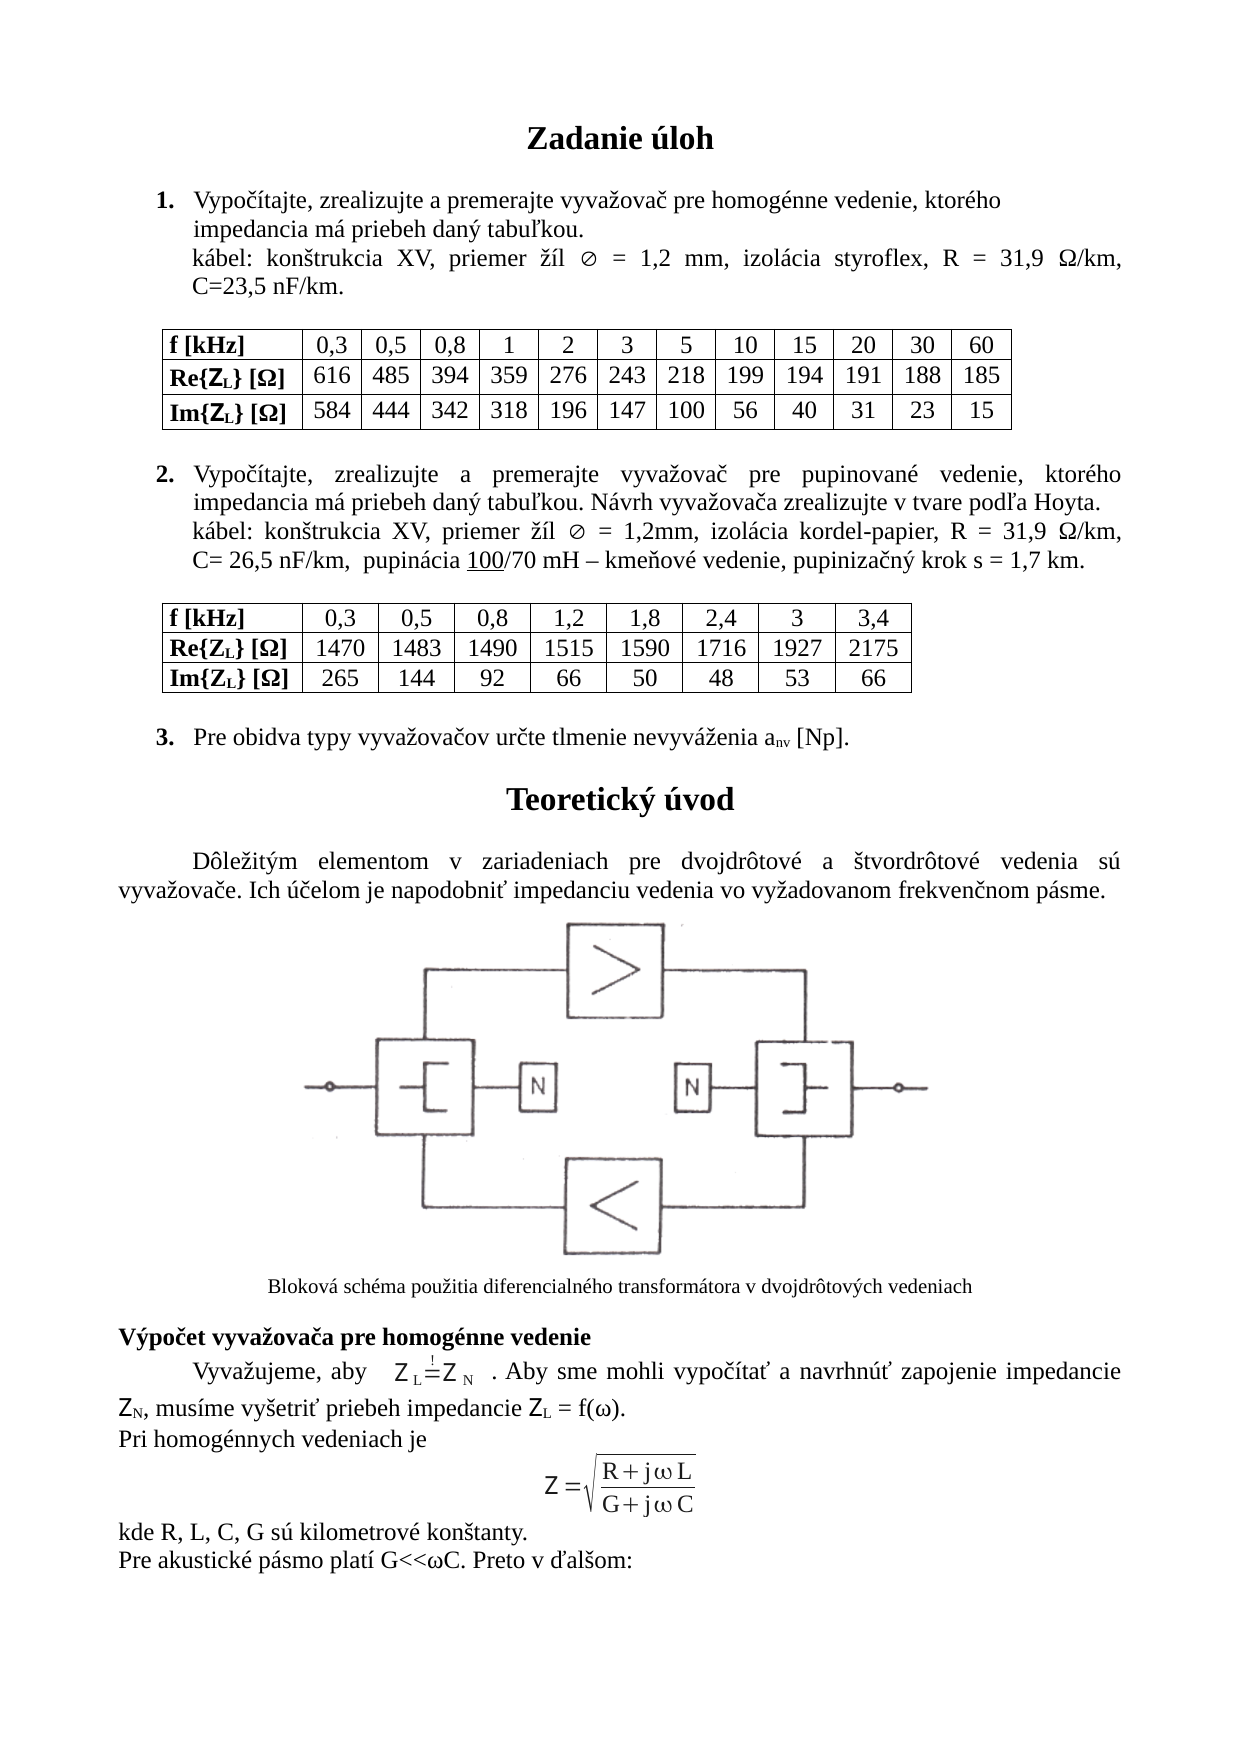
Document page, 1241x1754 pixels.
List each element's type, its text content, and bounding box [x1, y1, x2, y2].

table_header 20 [834, 330, 892, 359]
table_cell 276 [539, 360, 597, 394]
table_cell 359 [480, 360, 538, 394]
table_header 1,2 [531, 604, 606, 632]
text kde R, L, C, G sú kilometrové konštanty. [118, 1517, 1122, 1545]
table_cell 394 [421, 360, 479, 394]
table_header 0,5 [379, 604, 454, 632]
table_cell 48 [683, 663, 758, 692]
table_cell 1515 [531, 633, 606, 662]
text Teoretický úvod [118, 779, 1122, 817]
table_cell 56 [716, 395, 774, 429]
table_cell 1470 [303, 633, 378, 662]
table_cell 1490 [455, 633, 530, 662]
text kábel: konštrukcia XV, priemer žíl  = 1,2mm, izolácia kordel-papier, R = 31,9 Ω/km, C= 26,5 nF/km, pupinácia 100/70 mH – kmeňové vedenie, pupinizačný krok s = 1,7 km. [192, 516, 1122, 574]
table_cell 1590 [607, 633, 682, 662]
table_cell Im{ZL} [Ω] [163, 663, 302, 692]
table_cell 199 [716, 360, 774, 394]
picture [293, 912, 947, 1266]
table_header 0,3 [303, 330, 361, 359]
table_cell 15 [952, 395, 1011, 429]
table_header 1,8 [607, 604, 682, 632]
table_header 0,5 [362, 330, 420, 359]
table_cell 1716 [683, 633, 758, 662]
table_header 0,8 [455, 604, 530, 632]
list Pre obidva typy vyvažovačov určte tlmenie nevyváženia anv [Np]. [156, 722, 1122, 750]
text Výpočet vyvažovača pre homogénne vedenie [118, 1322, 1122, 1351]
table_cell 196 [539, 395, 597, 429]
table_header 3 [759, 604, 835, 632]
table_cell 50 [607, 663, 682, 692]
table_cell 191 [834, 360, 892, 394]
table_header 5 [657, 330, 715, 359]
text Dôležitým elementom v zariadeniach pre dvojdrôtové a štvordrôtové vedenia sú vyvažovače. Ich účelom je napodobniť impedanciu vedenia vo vyžadovanom frekvenčnom pásme. [118, 846, 1122, 904]
text Pri homogénnych vedeniach je [118, 1424, 1122, 1452]
list Vypočítajte, zrealizujte a premerajte vyvažovač pre homogénne vedenie, ktorého [156, 185, 1122, 214]
text Bloková schéma použitia diferencialného transformátora v dvojdrôtových vedeniach [118, 1274, 1122, 1298]
table_cell 66 [531, 663, 606, 692]
table_cell 243 [598, 360, 656, 394]
table_cell 265 [303, 663, 378, 692]
table_cell 66 [836, 663, 911, 692]
table_header 2 [539, 330, 597, 359]
table_cell 1927 [759, 633, 835, 662]
table_cell 218 [657, 360, 715, 394]
table_header 3 [598, 330, 656, 359]
table_cell Re{ZL} [Ω] [163, 360, 302, 394]
list Vypočítajte, zrealizujte a premerajte vyvažovač pre pupinované vedenie, ktorého impedancia má priebeh daný tabuľkou. Návrh vyvažovača zrealizujte v tvare podľa Hoyta. [156, 459, 1122, 516]
text Zadanie úloh [118, 118, 1122, 156]
table_cell 342 [421, 395, 479, 429]
text Pre akustické pásmo platí G<<ωC. Preto v ďalšom: [118, 1545, 1122, 1574]
table_header 0,3 [303, 604, 378, 632]
table_header 60 [952, 330, 1011, 359]
table_cell 616 [303, 360, 361, 394]
table_cell 194 [775, 360, 833, 394]
table_header 15 [775, 330, 833, 359]
table_cell 100 [657, 395, 715, 429]
table_cell Im{ZL} [Ω] [163, 395, 302, 429]
table_cell Re{ZL} [Ω] [163, 633, 302, 662]
table_cell 485 [362, 360, 420, 394]
table_cell 318 [480, 395, 538, 429]
table_cell 53 [759, 663, 835, 692]
table_cell 1483 [379, 633, 454, 662]
text impedancia má priebeh daný tabuľkou. [118, 214, 1122, 243]
table_cell 2175 [836, 633, 911, 662]
table_header 10 [716, 330, 774, 359]
text Vyvažujeme, aby . Aby sme mohli vypočítať a navrhnúť zapojenie impedancie ZN, musíme vyšetriť priebeh impedancie ZL = f(ω). [118, 1351, 1122, 1424]
table_cell 185 [952, 360, 1011, 394]
text kábel: konštrukcia XV, priemer žíl  = 1,2 mm, izolácia styroflex, R = 31,9 Ω/km, C=23,5 nF/km. [192, 243, 1122, 300]
table_cell 188 [893, 360, 951, 394]
table_header 3,4 [836, 604, 911, 632]
table_cell 40 [775, 395, 833, 429]
table_header f [kHz] [163, 604, 302, 632]
table_header 2,4 [683, 604, 758, 632]
table_cell 31 [834, 395, 892, 429]
table_header 1 [480, 330, 538, 359]
table_header f [kHz] [163, 330, 302, 359]
table_cell 147 [598, 395, 656, 429]
table_header 30 [893, 330, 951, 359]
table_cell 92 [455, 663, 530, 692]
table_cell 444 [362, 395, 420, 429]
table_cell 584 [303, 395, 361, 429]
table_header 0,8 [421, 330, 479, 359]
table_cell 23 [893, 395, 951, 429]
table_cell 144 [379, 663, 454, 692]
